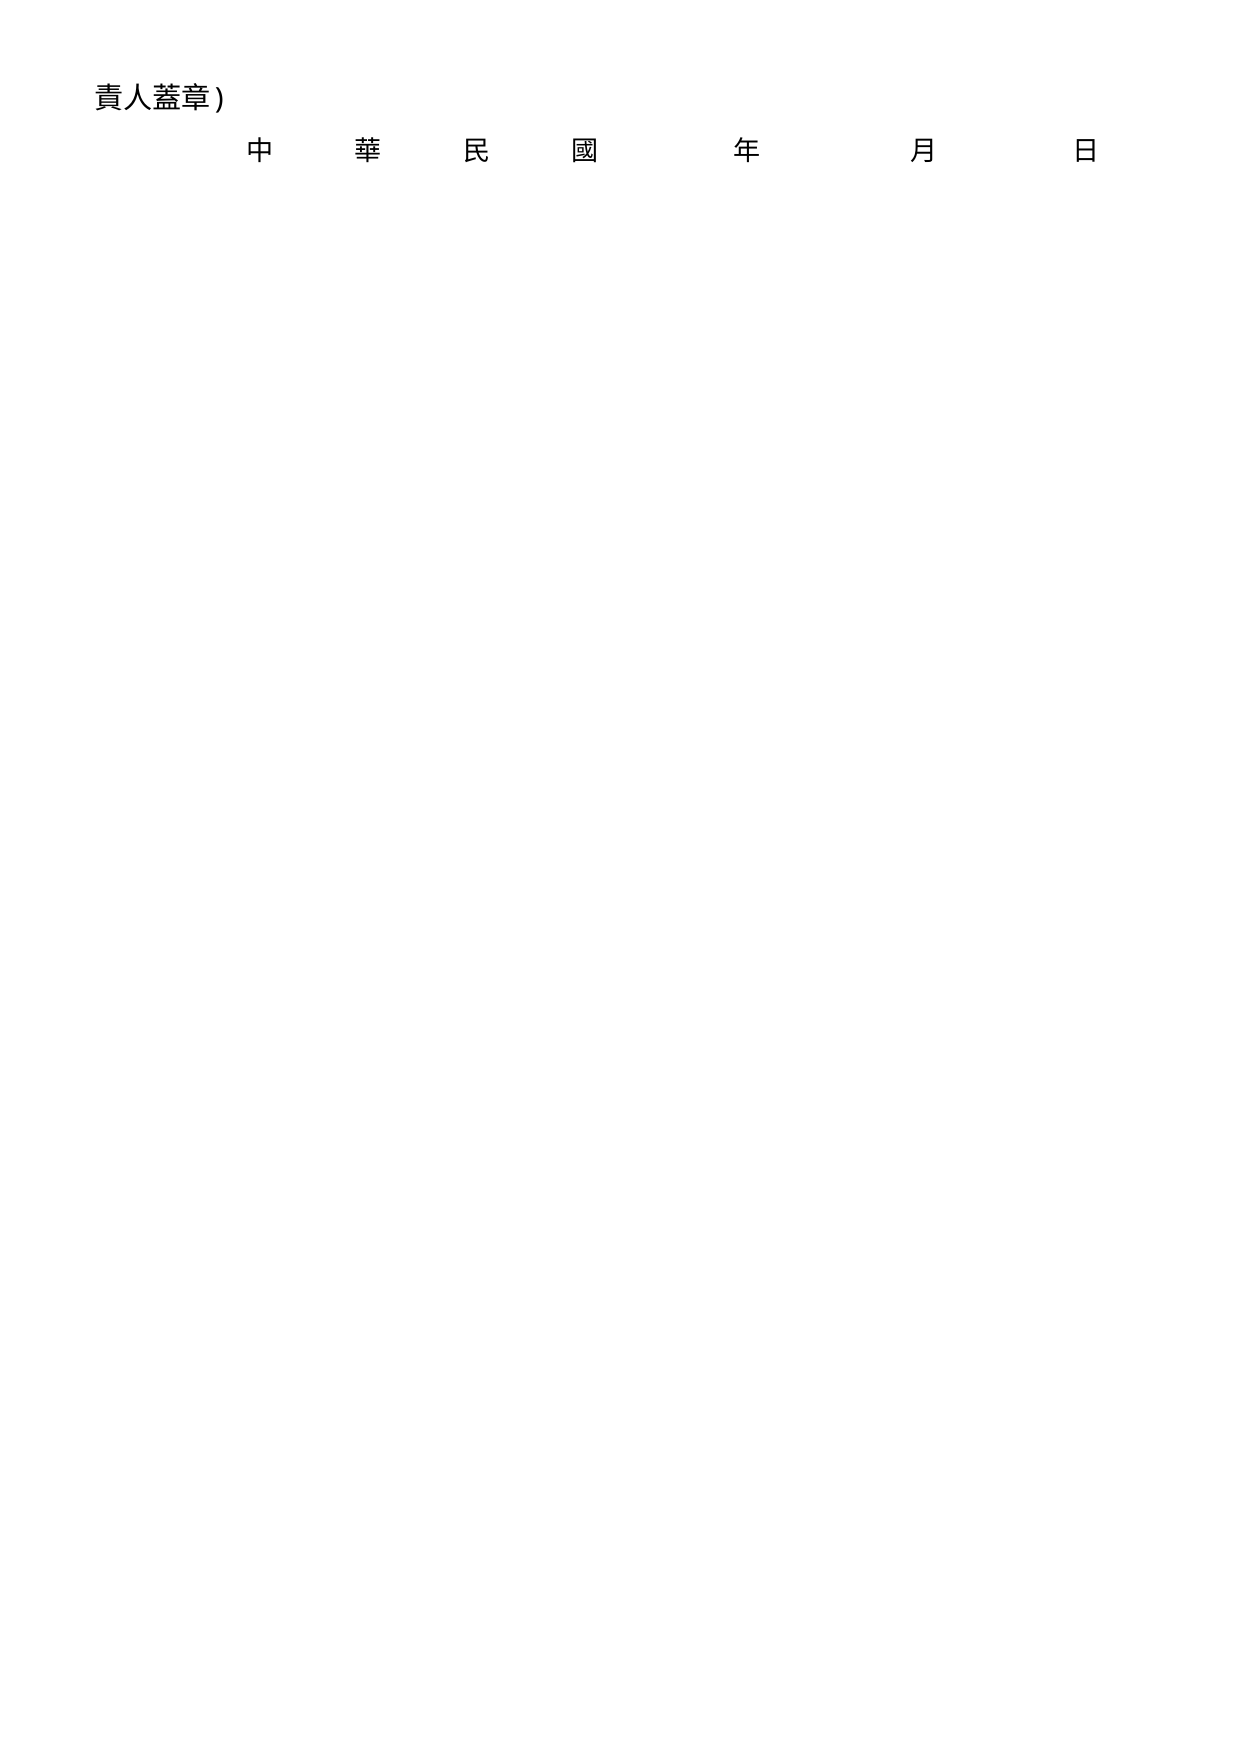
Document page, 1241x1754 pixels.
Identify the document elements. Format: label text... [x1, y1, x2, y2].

text 責人蓋章) [94, 75, 1144, 117]
text 中 華 民 國 年 月 日 [169, 117, 1144, 171]
